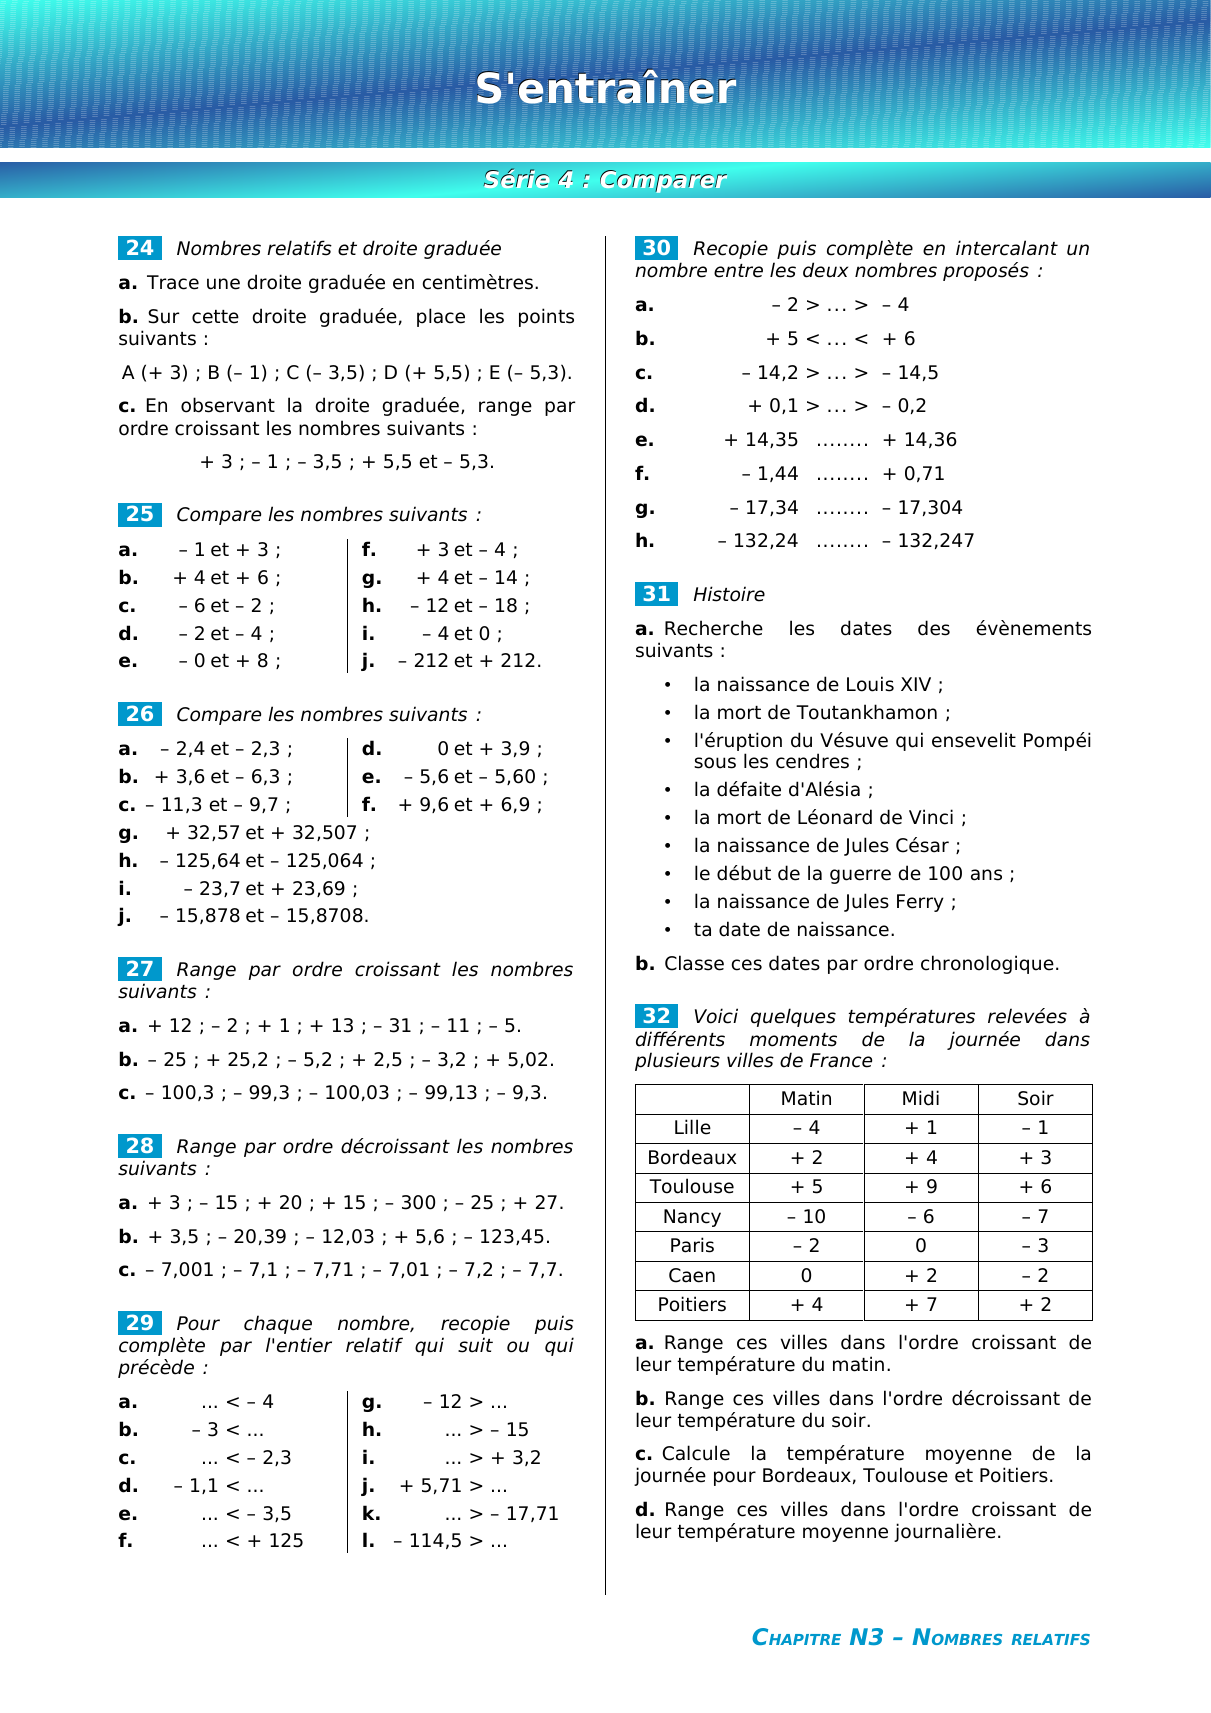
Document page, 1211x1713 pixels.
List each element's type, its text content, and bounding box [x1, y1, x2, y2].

list Nombres relatifs et droite graduée [162, 236, 576, 260]
list – 100,3 ; – 99,3 ; – 100,03 ; – 99,13 ; – 9,3. [118, 1082, 576, 1104]
list – 5,6 et – 5,60 ; [362, 766, 576, 788]
table_header Midi [865, 1085, 978, 1114]
list + 3,5 ; – 20,39 ; – 12,03 ; + 5,6 ; – 123,45. [118, 1226, 576, 1247]
table_cell – 7 [979, 1203, 1092, 1231]
list – 1,44 + 0,71 [635, 463, 1092, 485]
list Sur cette droite graduée, place les points suivants : [118, 306, 576, 350]
list ... < – 4 [118, 1391, 332, 1413]
table_cell Bordeaux [636, 1144, 749, 1173]
list – 12 > ... [362, 1391, 576, 1413]
list Compare les nombres suivants : [162, 503, 576, 527]
list Trace une droite graduée en centimètres. [118, 272, 576, 294]
list Recopie puis complète en intercalant un nombre entre les deux nombres proposés : [635, 236, 1092, 282]
list – 114,5 > ... [362, 1530, 576, 1552]
list – 2,4 et – 2,3 ; [118, 738, 332, 760]
list ... > + 3,2 [362, 1447, 576, 1468]
list – 1,1 < ... [118, 1474, 332, 1496]
list ... > – 17,71 [362, 1502, 576, 1524]
list ... > – 15 [362, 1419, 576, 1441]
list – 12 et – 18 ; [362, 594, 576, 616]
table_cell 0 [865, 1232, 978, 1261]
list l'éruption du Vésuve qui ensevelit Pompéi sous les cendres ; [664, 729, 1092, 773]
table_cell – 10 [750, 1203, 863, 1231]
list + 0,1 > > – 0,2 [635, 395, 1092, 417]
list – 0 et + 8 ; [118, 650, 332, 672]
list En observant la droite graduée, range par ordre croissant les nombres suivants : [118, 395, 576, 439]
list – 1 et + 3 ; [118, 539, 332, 561]
list ta date de naissance. [664, 919, 1092, 941]
table_cell + 6 [979, 1174, 1092, 1202]
list la mort de Toutankhamon ; [664, 702, 1092, 723]
table_cell + 7 [865, 1291, 978, 1320]
text A (+ 3) ; B (– 1) ; C (– 3,5) ; D (+ 5,5) ; E (– 5,3). [118, 362, 576, 384]
list – 25 ; + 25,2 ; – 5,2 ; + 2,5 ; – 3,2 ; + 5,02. [118, 1048, 576, 1071]
list Voici quelques températures relevées à différents moments de la journée dans plusieurs villes de France : [635, 1004, 1092, 1072]
table_cell + 4 [865, 1144, 978, 1173]
table_cell + 4 [750, 1291, 863, 1320]
list + 3,6 et – 6,3 ; [118, 766, 332, 788]
list Range par ordre décroissant les nombres suivants : [118, 1134, 576, 1180]
list Range ces villes dans l'ordre croissant de leur température du matin. [635, 1332, 1092, 1376]
table_cell – 6 [865, 1203, 978, 1231]
list – 3 < ... [118, 1419, 332, 1441]
list Classe ces dates par ordre chronologique. [635, 953, 1092, 975]
list + 14,35 + 14,36 [635, 429, 1092, 451]
list + 4 et – 14 ; [362, 567, 576, 588]
table_cell Lille [636, 1115, 749, 1143]
list – 4 et 0 ; [362, 622, 576, 644]
table_cell + 2 [865, 1262, 978, 1290]
list Recherche les dates des évènements suivants : [635, 618, 1092, 662]
list – 2 > > – 4 [635, 294, 1092, 316]
list – 11,3 et – 9,7 ; [118, 794, 332, 816]
list la naissance de Jules César ; [664, 835, 1092, 857]
list + 12 ; – 2 ; + 1 ; + 13 ; – 31 ; – 11 ; – 5. [118, 1015, 576, 1037]
table_cell + 2 [979, 1291, 1092, 1320]
table_header Soir [979, 1085, 1092, 1114]
table_cell – 4 [750, 1115, 863, 1143]
table_cell – 2 [979, 1262, 1092, 1290]
list la naissance de Louis XIV ; [664, 674, 1092, 696]
list – 2 et – 4 ; [118, 622, 332, 644]
list ... < – 2,3 [118, 1447, 332, 1468]
list + 9,6 et + 6,9 ; [362, 794, 576, 816]
table_cell – 1 [979, 1115, 1092, 1143]
list ... < + 125 [118, 1530, 332, 1552]
list la défaite d'Alésia ; [664, 779, 1092, 801]
list le début de la guerre de 100 ans ; [664, 863, 1092, 885]
list Range par ordre croissant les nombres suivants : [118, 957, 576, 1003]
list ... < – 3,5 [118, 1502, 332, 1524]
list – 14,2 > > – 14,5 [635, 362, 1092, 384]
list – 17,34 – 17,304 [635, 497, 1092, 519]
table_cell Poitiers [636, 1291, 749, 1320]
list la naissance de Jules Ferry ; [664, 891, 1092, 913]
table_cell – 3 [979, 1232, 1092, 1261]
list – 6 et – 2 ; [118, 594, 332, 616]
list la mort de Léonard de Vinci ; [664, 807, 1092, 829]
table_cell + 3 [979, 1144, 1092, 1173]
list Range ces villes dans l'ordre croissant de leur température moyenne journalière. [635, 1499, 1092, 1543]
list + 5,71 > ... [362, 1474, 576, 1496]
table_cell + 5 [750, 1174, 863, 1202]
list – 132,24 – 132,247 [635, 530, 1092, 552]
table_header Matin [750, 1085, 863, 1114]
table_cell Caen [636, 1262, 749, 1290]
table_cell + 9 [865, 1174, 978, 1202]
list 0 et + 3,9 ; [362, 738, 576, 760]
list + 3 et – 4 ; [362, 539, 576, 561]
list + 3 ; – 15 ; + 20 ; + 15 ; – 300 ; – 25 ; + 27. [118, 1192, 576, 1214]
table_cell Nancy [636, 1203, 749, 1231]
table_cell – 2 [750, 1232, 863, 1261]
list + 4 et + 6 ; [118, 567, 332, 588]
table_cell Toulouse [636, 1174, 749, 1202]
table_cell 0 [750, 1262, 863, 1290]
list – 212 et + 212. [362, 650, 576, 672]
list Pour chaque nombre, recopie puis complète par l'entier relatif qui suit ou qui précède : [118, 1311, 576, 1379]
list – 15,878 et – 15,8708. [118, 905, 576, 927]
table_cell Paris [636, 1232, 749, 1261]
list Calcule la température moyenne de la journée pour Bordeaux, Toulouse et Poitiers. [635, 1443, 1092, 1487]
list – 23,7 et + 23,69 ; [118, 877, 576, 899]
list Range ces villes dans l'ordre décroissant de leur température du soir. [635, 1387, 1092, 1431]
table_header [636, 1085, 749, 1114]
list Compare les nombres suivants : [162, 702, 576, 726]
list + 32,57 et + 32,507 ; [118, 822, 576, 843]
list Histoire [678, 582, 1092, 606]
table_cell + 2 [750, 1144, 863, 1173]
text + 3 ; – 1 ; – 3,5 ; + 5,5 et – 5,3. [118, 451, 576, 473]
list – 7,001 ; – 7,1 ; – 7,71 ; – 7,01 ; – 7,2 ; – 7,7. [118, 1259, 576, 1281]
list + 5 < < + 6 [635, 328, 1092, 350]
table_cell + 1 [865, 1115, 978, 1143]
list – 125,64 et – 125,064 ; [118, 849, 576, 871]
